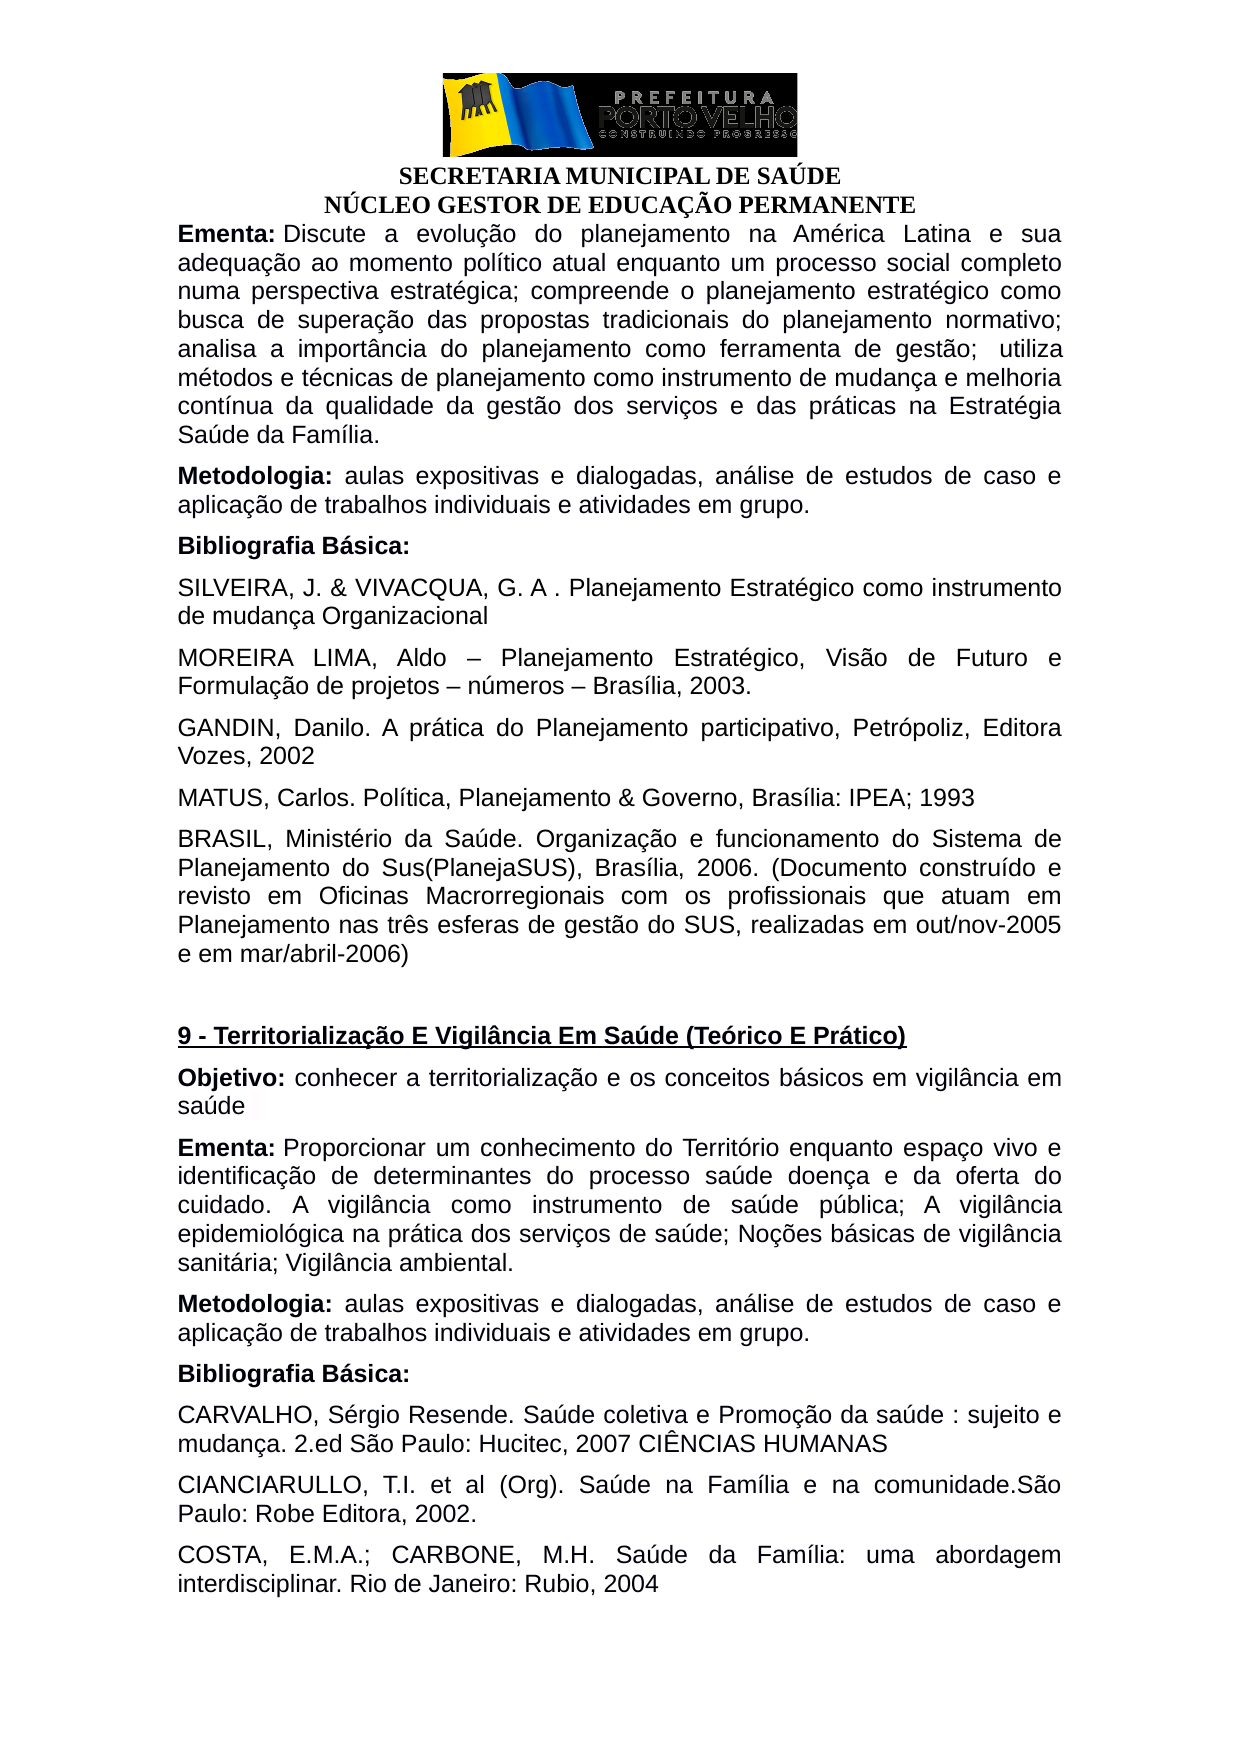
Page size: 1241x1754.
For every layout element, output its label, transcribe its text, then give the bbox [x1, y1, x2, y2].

text BRASIL, Ministério da Saúde. Organização e funcionamento do Sistema de Planejamento do Sus(PlanejaSUS), Brasília, 2006. (Documento construído e revisto em Oficinas Macrorregionais com os profissionais que atuam em Planejamento nas três esferas de gestão do SUS, realizadas em out/nov-2005 e em mar/abril-2006) [177, 824, 1063, 967]
text Ementa: Discute a evolução do planejamento na América Latina e sua adequação ao momento político atual enquanto um processo social completo numa perspectiva estratégica; compreende o planejamento estratégico como busca de superação das propostas tradicionais do planejamento normativo; analisa a importância do planejamento como ferramenta de gestão; utiliza métodos e técnicas de planejamento como instrumento de mudança e melhoria contínua da qualidade da gestão dos serviços e das práticas na Estratégia Saúde da Família. [177, 219, 1063, 449]
text MATUS, Carlos. Política, Planejamento & Governo, Brasília: IPEA; 1993 [177, 782, 1063, 811]
text Bibliografia Básica: [177, 531, 1063, 560]
text GANDIN, Danilo. A prática do Planejamento participativo, Petrópoliz, Editora Vozes, 2002 [177, 712, 1063, 770]
text Metodologia: aulas expositivas e dialogadas, análise de estudos de caso e aplicação de trabalhos individuais e atividades em grupo. [177, 461, 1063, 519]
list 9 - Territorialização E Vigilância Em Saúde (Teórico E Prático) [177, 1021, 1063, 1050]
text Ementa: Proporcionar um conhecimento do Território enquanto espaço vivo e identificação de determinantes do processo saúde doença e da oferta do cuidado. A vigilância como instrumento de saúde pública; A vigilância epidemiológica na prática dos serviços de saúde; Noções básicas de vigilância sanitária; Vigilância ambiental. [177, 1132, 1063, 1276]
list CIANCIARULLO, T.I. et al (Org). Saúde na Família e na comunidade.São Paulo: Robe Editora, 2002. [177, 1470, 1063, 1527]
text Metodologia: aulas expositivas e dialogadas, análise de estudos de caso e aplicação de trabalhos individuais e atividades em grupo. [177, 1289, 1063, 1346]
text Bibliografia Básica: [177, 1359, 1063, 1387]
text MOREIRA LIMA, Aldo – Planejamento Estratégico, Visão de Futuro e Formulação de projetos – números – Brasília, 2003. [177, 642, 1063, 700]
text Objetivo: conhecer a territorialização e os conceitos básicos em vigilância em saúde [177, 1062, 1063, 1120]
list CARVALHO, Sérgio Resende. Saúde coletiva e Promoção da saúde : sujeito e mudança. 2.ed São Paulo: Hucitec, 2007 CIÊNCIAS HUMANAS [177, 1400, 1063, 1457]
list COSTA, E.M.A.; CARBONE, M.H. Saúde da Família: uma abordagem interdisciplinar. Rio de Janeiro: Rubio, 2004 [177, 1540, 1063, 1597]
text SILVEIRA, J. & VIVACQUA, G. A . Planejamento Estratégico como instrumento de mudança Organizacional [177, 572, 1063, 630]
